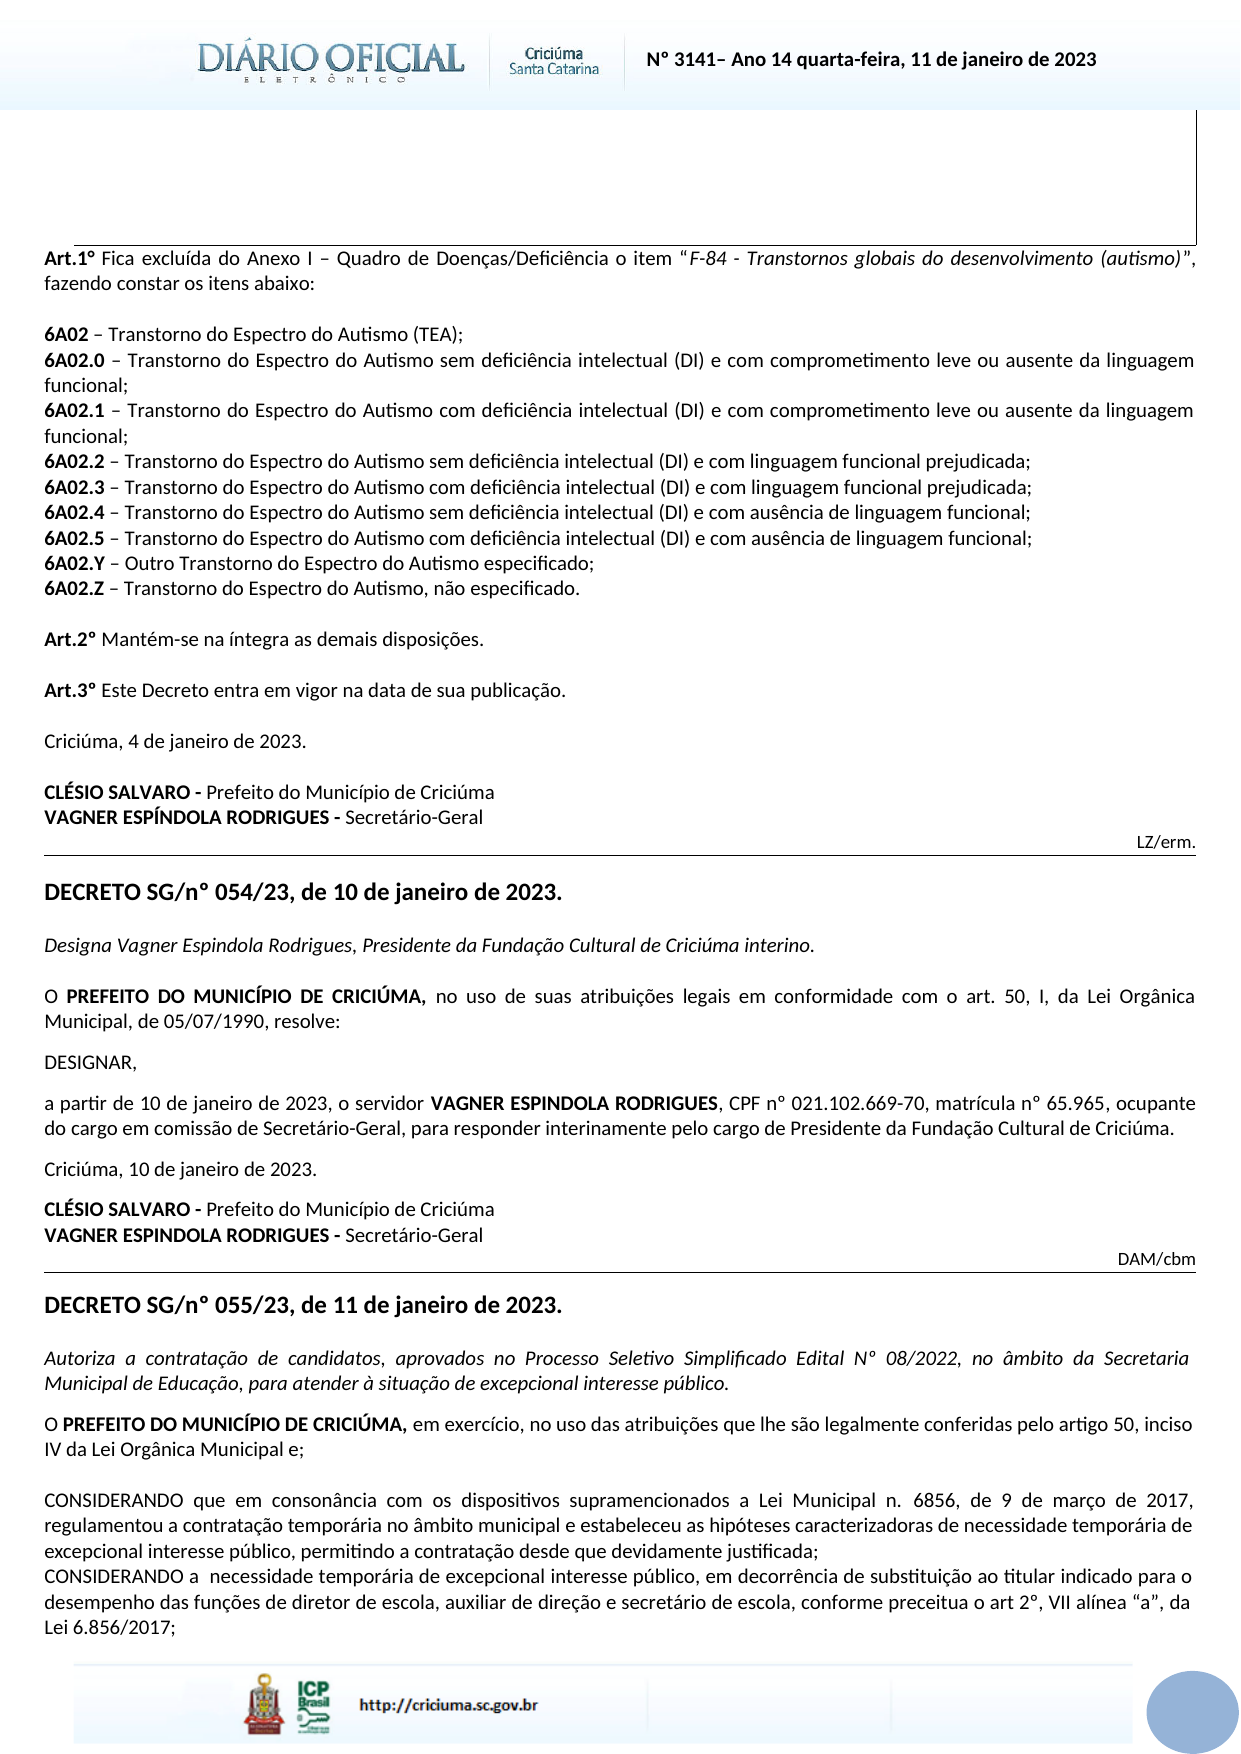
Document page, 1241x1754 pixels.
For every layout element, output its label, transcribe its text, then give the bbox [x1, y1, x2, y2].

text a partir de 10 de janeiro de 2023, o servidor VAGNER ESPINDOLA RODRIGUES, CPF nº 021.102.669-70, matrícula nº 65.965, ocupante do cargo em comissão de Secretário-Geral, para responder interinamente pelo cargo de Presidente da Fundação Cultural de Criciúma. [44, 1090, 1196, 1141]
text Art.1° Fica excluída do Anexo I – Quadro de Doenças/Deficiência o item “F-84 - Transtornos globais do desenvolvimento (autismo)”, fazendo constar os itens abaixo: [44, 245, 1196, 296]
text 6A02.2 – Transtorno do Espectro do Autismo sem deficiência intelectual (DI) e com linguagem funcional prejudicada; [44, 448, 1196, 474]
text VAGNER ESPINDOLA RODRIGUES - Secretário-Geral [44, 1222, 1240, 1247]
text 6A02.0 – Transtorno do Espectro do Autismo sem deficiência intelectual (DI) e com comprometimento leve ou ausente da linguagem funcional; [44, 347, 1196, 398]
text DECRETO SG/nº 055/23, de 11 de janeiro de 2023. [44, 1289, 1196, 1319]
text Criciúma, 10 de janeiro de 2023. [44, 1156, 1196, 1181]
text DAM/cbm [44, 1247, 1196, 1272]
text 6A02.5 – Transtorno do Espectro do Autismo com deficiência intelectual (DI) e com ausência de linguagem funcional; [44, 525, 1196, 550]
text LZ/erm. [44, 830, 1196, 855]
text VAGNER ESPÍNDOLA RODRIGUES - Secretário-Geral [44, 804, 1196, 830]
text 6A02 – Transtorno do Espectro do Autismo (TEA); [44, 321, 1196, 347]
text Designa Vagner Espindola Rodrigues, Presidente da Fundação Cultural de Criciúma interino. [44, 932, 1196, 957]
text Criciúma, 4 de janeiro de 2023. [44, 728, 1196, 753]
text 6A02.3 – Transtorno do Espectro do Autismo com deficiência intelectual (DI) e com linguagem funcional prejudicada; [44, 474, 1196, 499]
text 6A02.1 – Transtorno do Espectro do Autismo com deficiência intelectual (DI) e com comprometimento leve ou ausente da linguagem funcional; [44, 398, 1196, 448]
text O PREFEITO DO MUNICÍPIO DE CRICIÚMA, no uso de suas atribuições legais em conformidade com o art. 50, I, da Lei Orgânica Municipal, de 05/07/1990, resolve: [44, 983, 1196, 1034]
text CLÉSIO SALVARO - Prefeito do Município de Criciúma [44, 1197, 1240, 1222]
text CONSIDERANDO que em consonância com os dispositivos supramencionados a Lei Municipal n. 6856, de 9 de março de 2017, regulamentou a contratação temporária no âmbito municipal e estabeleceu as hipóteses caracterizadoras de necessidade temporária de excepcional interesse público, permitindo a contratação desde que devidamente justificada; [44, 1487, 1194, 1563]
text Autoriza a contratação de candidatos, aprovados no Processo Seletivo Simplificado Edital Nº 08/2022, no âmbito da Secretaria Municipal de Educação, para atender à situação de excepcional interesse público. [44, 1345, 1194, 1396]
text Art.3º Este Decreto entra em vigor na data de sua publicação. [44, 677, 1196, 703]
text 6A02.Y – Outro Transtorno do Espectro do Autismo especificado; [44, 550, 1196, 576]
text DECRETO SG/nº 054/23, de 10 de janeiro de 2023. [44, 876, 1196, 907]
text DESIGNAR, [44, 1049, 1196, 1074]
text O PREFEITO DO MUNICÍPIO DE CRICIÚMA, em exercício, no uso das atribuições que lhe são legalmente conferidas pelo artigo 50, inciso IV da Lei Orgânica Municipal e; [44, 1411, 1194, 1462]
text Art.2º Mantém-se na íntegra as demais disposições. [44, 626, 1196, 652]
text 6A02.4 – Transtorno do Espectro do Autismo sem deficiência intelectual (DI) e com ausência de linguagem funcional; [44, 499, 1196, 525]
text 6A02.Z – Transtorno do Espectro do Autismo, não especificado. [44, 576, 1196, 601]
text CONSIDERANDO a necessidade temporária de excepcional interesse público, em decorrência de substituição ao titular indicado para o desempenho das funções de diretor de escola, auxiliar de direção e secretário de escola, conforme preceitua o art 2º, VII alínea “a”, da Lei 6.856/2017; [44, 1563, 1194, 1640]
text CLÉSIO SALVARO - Prefeito do Município de Criciúma [44, 779, 1196, 804]
